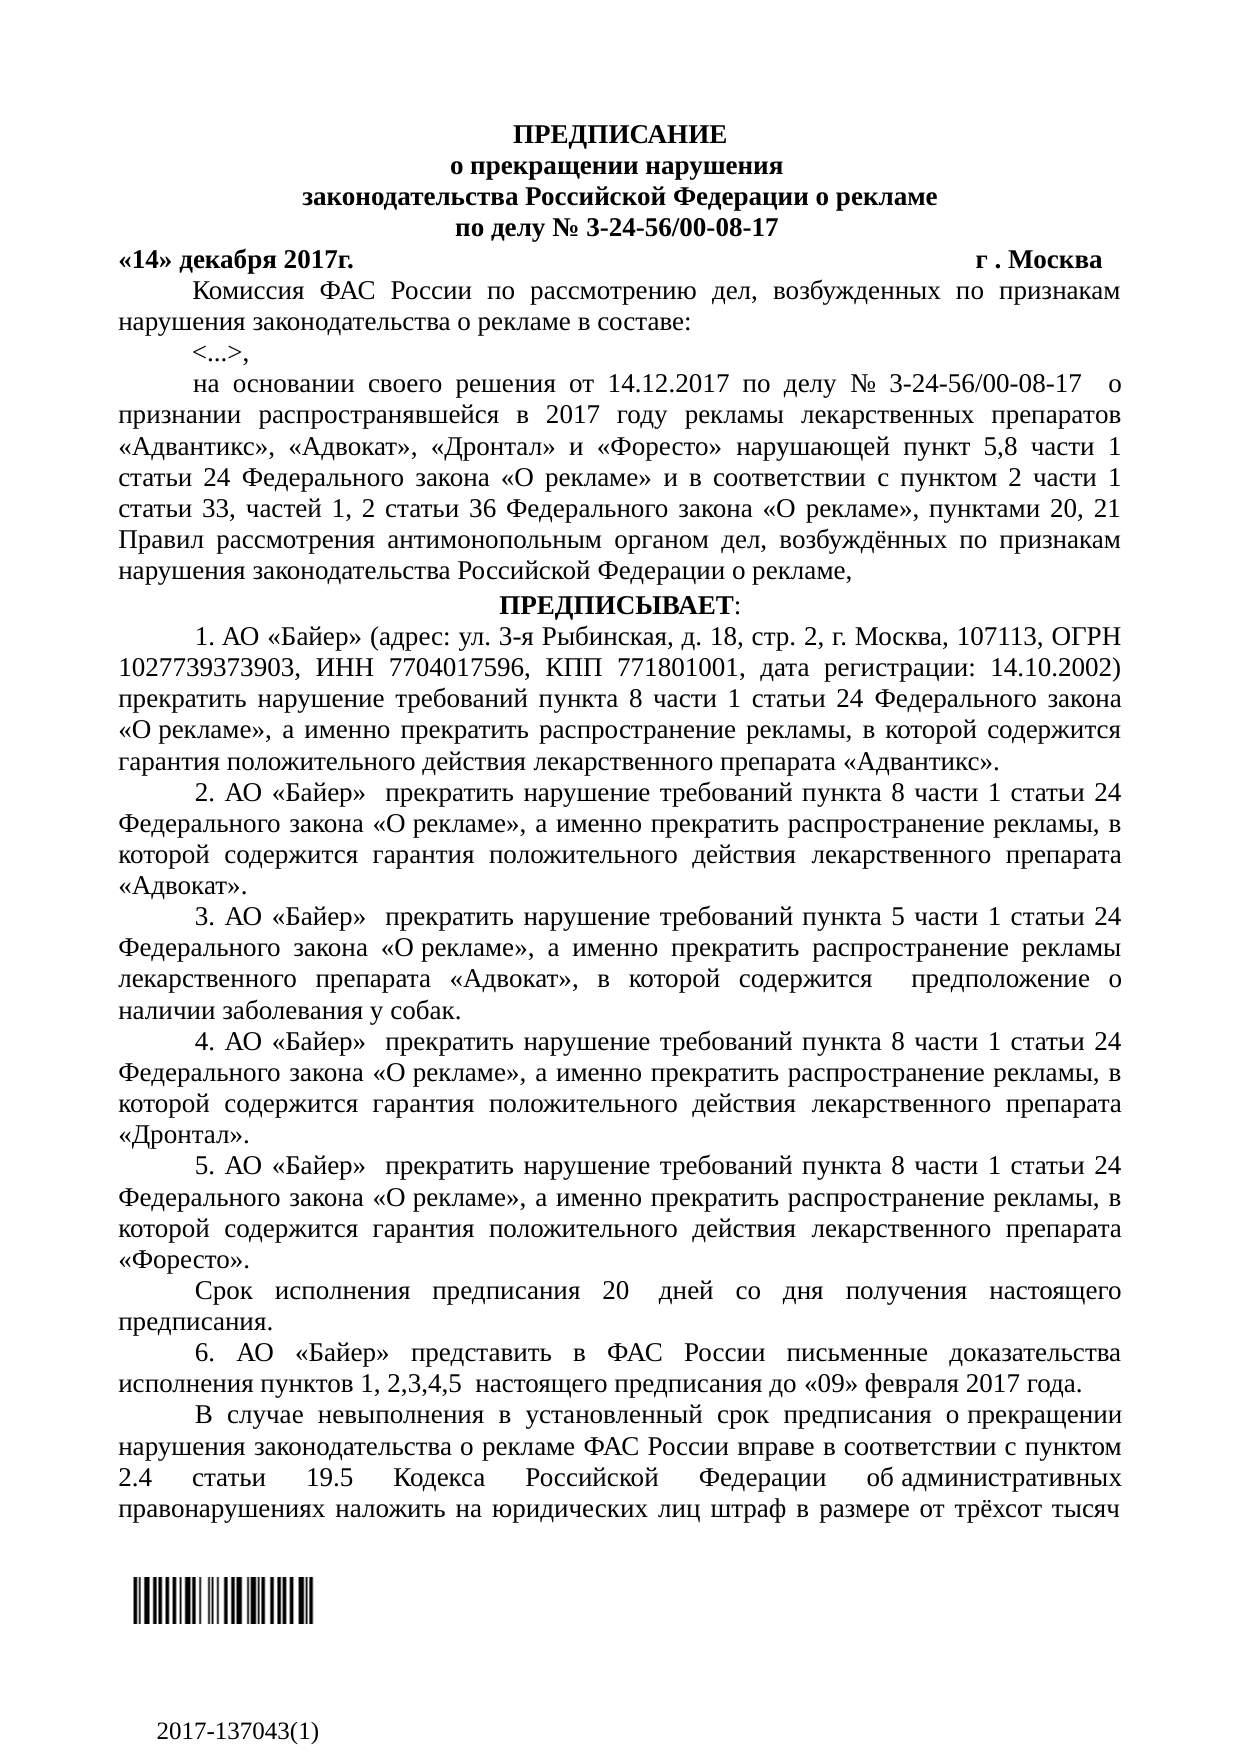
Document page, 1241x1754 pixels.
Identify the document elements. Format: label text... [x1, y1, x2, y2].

text ПРЕДПИСЫВАЕТ: [118, 589, 1122, 620]
text законодательства Российской Федерации о рекламе [118, 180, 1122, 212]
text по делу № 3-24-56/00-08-17 [118, 212, 1122, 243]
text Комиссия ФАС России по рассмотрению дел, возбужденных по признакам нарушения законодательства о рекламе в составе: [118, 274, 1122, 336]
text ПРЕДПИСАНИЕ [118, 118, 1122, 149]
text 5. АО «Байер» прекратить нарушение требований пункта 8 части 1 статьи 24 Федерального закона «О рекламе», а именно прекратить распространение рекламы, в которой содержится гарантия положительного действия лекарственного препарата «Форесто». [118, 1149, 1122, 1274]
text 2. АО «Байер» прекратить нарушение требований пункта 8 части 1 статьи 24 Федерального закона «О рекламе», а именно прекратить распространение рекламы, в которой содержится гарантия положительного действия лекарственного препарата «Адвокат». [118, 776, 1122, 900]
text «14» декабря 2017г. г . Москва [118, 243, 1122, 274]
text В случае невыполнения в установленный срок предписания о прекращении нарушения законодательства о рекламе ФАС России вправе в соответствии с пунктом 2.4 статьи 19.5 Кодекса Российской Федерации об административных правонарушениях наложить на юридических лиц штраф в размере от трёхсот тысяч [118, 1399, 1122, 1523]
text о прекращении нарушения [118, 149, 1122, 180]
text 6. АО «Байер» представить в ФАС России письменные доказательства исполнения пунктов 1, 2,3,4,5 настоящего предписания до «09» февраля 2017 года. [118, 1336, 1122, 1399]
picture [118, 1577, 331, 1624]
text Срок исполнения предписания 20 дней со дня получения настоящего предписания. [118, 1274, 1122, 1336]
text 1. АО «Байер» (адрес: ул. 3-я Рыбинская, д. 18, стр. 2, г. Москва, 107113, ОГРН 1027739373903, ИНН 7704017596, КПП 771801001, дата регистрации: 14.10.2002) прекратить нарушение требований пункта 8 части 1 статьи 24 Федерального закона «О рекламе», а именно прекратить распространение рекламы, в которой содержится гарантия положительного действия лекарственного препарата «Адвантикс». [118, 620, 1122, 776]
text на основании своего решения от 14.12.2017 по делу № 3-24-56/00-08-17 о признании распространявшейся в 2017 году рекламы лекарственных препаратов «Адвантикс», «Адвокат», «Дронтал» и «Форесто» нарушающей пункт 5,8 части 1 статьи 24 Федерального закона «О рекламе» и в соответствии с пунктом 2 части 1 статьи 33, частей 1, 2 статьи 36 Федерального закона «О рекламе», пунктами 20, 21 Правил рассмотрения антимонопольным органом дел, возбуждённых по признакам нарушения законодательства Российской Федерации о рекламе, [118, 367, 1122, 585]
text <...>, [118, 336, 1122, 367]
text 4. АО «Байер» прекратить нарушение требований пункта 8 части 1 статьи 24 Федерального закона «О рекламе», а именно прекратить распространение рекламы, в которой содержится гарантия положительного действия лекарственного препарата «Дронтал». [118, 1025, 1122, 1149]
text 3. АО «Байер» прекратить нарушение требований пункта 5 части 1 статьи 24 Федерального закона «О рекламе», а именно прекратить распространение рекламы лекарственного препарата «Адвокат», в которой содержится предположение о наличии заболевания у собак. [118, 900, 1122, 1025]
